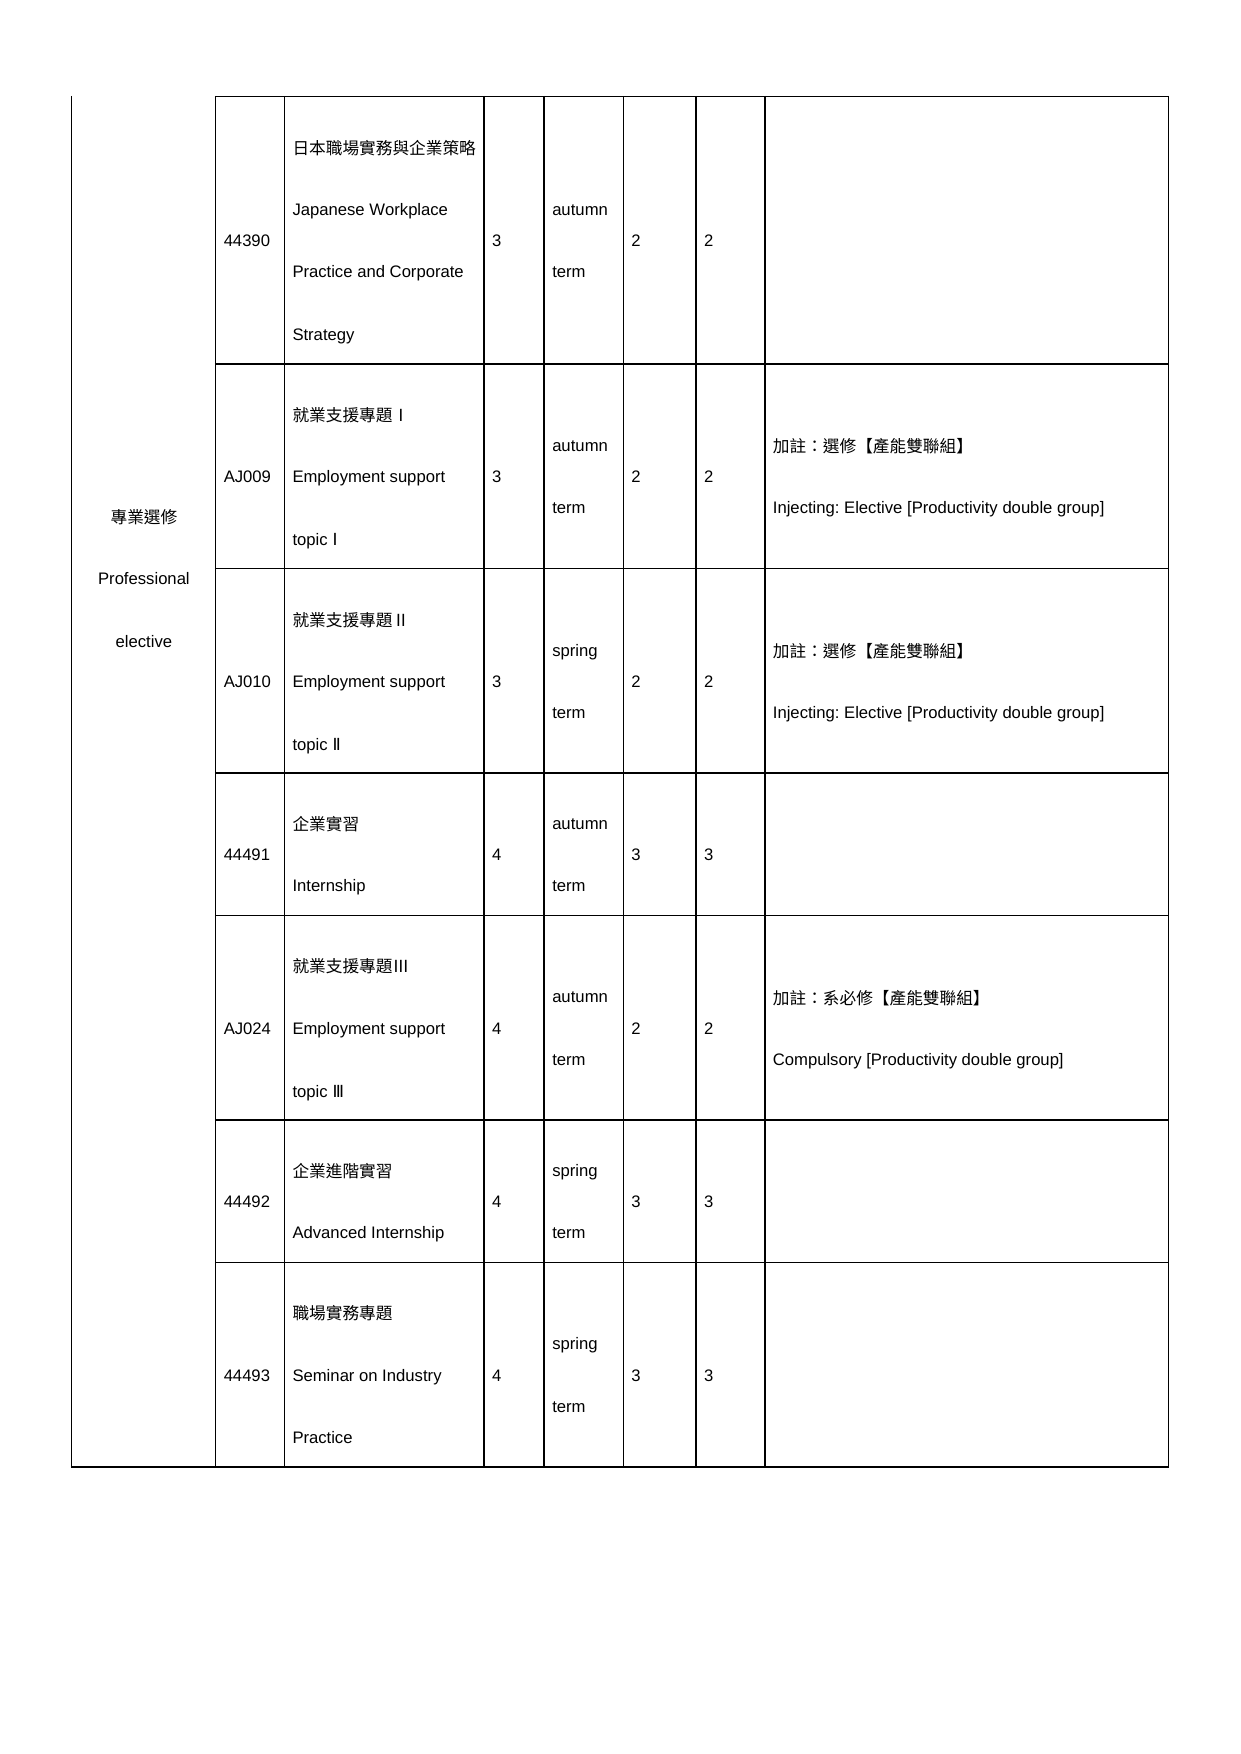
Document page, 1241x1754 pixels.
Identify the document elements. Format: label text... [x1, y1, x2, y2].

table_cell 3 [624, 1121, 695, 1261]
table_cell autumn term [545, 97, 623, 363]
table_cell 加註：選修【產能雙聯組】 Injecting: Elective [Productivity double group] [766, 365, 1168, 568]
table_cell 就業支援專題Ⅲ Employment support topic Ⅲ [285, 916, 483, 1119]
table_cell 2 [697, 916, 764, 1119]
table_cell 4 [485, 1263, 543, 1466]
table_cell 就業支援專題Ⅰ Employment support topic Ⅰ [285, 365, 483, 568]
table_cell autumn term [545, 365, 623, 568]
table_cell AJ024 [216, 916, 284, 1119]
table_cell 44493 [216, 1263, 284, 1466]
table_cell [766, 774, 1168, 914]
table_cell 4 [485, 1121, 543, 1261]
table_cell 2 [624, 97, 695, 363]
table_cell 44491 [216, 774, 284, 914]
table_cell 2 [697, 365, 764, 568]
table_cell 44492 [216, 1121, 284, 1261]
table_cell 3 [485, 97, 543, 363]
table_cell 專業選修 Professional elective [72, 363, 215, 772]
table_cell 就業支援專題Ⅱ Employment support topic Ⅱ [285, 569, 483, 772]
table_cell 2 [624, 569, 695, 772]
table_cell 4 [485, 774, 543, 914]
table_cell [766, 97, 1168, 363]
table_cell spring term [545, 1263, 623, 1466]
table_cell 3 [697, 1121, 764, 1261]
table_cell 加註：系必修【產能雙聯組】 Compulsory [Productivity double group] [766, 916, 1168, 1119]
table_cell 日本職場實務與企業策略 Japanese Workplace Practice and Corporate Strategy [285, 97, 483, 363]
table_cell 3 [624, 774, 695, 914]
table_cell 2 [697, 97, 764, 363]
table_cell 4 [485, 916, 543, 1119]
table_cell AJ009 [216, 365, 284, 568]
table_cell 加註：選修【產能雙聯組】 Injecting: Elective [Productivity double group] [766, 569, 1168, 772]
table_cell [72, 1261, 215, 1466]
table_cell autumn term [545, 774, 623, 914]
table_cell 2 [697, 569, 764, 772]
table_cell [72, 915, 215, 1119]
table_cell 3 [485, 365, 543, 568]
table_cell 職場實務專題 Seminar on Industry Practice [285, 1263, 483, 1466]
table_cell 2 [624, 365, 695, 568]
table_cell 3 [624, 1263, 695, 1466]
table_cell 3 [697, 774, 764, 914]
table_cell 2 [624, 916, 695, 1119]
table_cell [766, 1121, 1168, 1261]
table_cell AJ010 [216, 569, 284, 772]
table_cell 44390 [216, 97, 284, 363]
table_cell 企業實習 Internship [285, 774, 483, 914]
table_cell [766, 1263, 1168, 1466]
table_cell spring term [545, 1121, 623, 1261]
table_cell autumn term [545, 916, 623, 1119]
table_cell spring term [545, 569, 623, 772]
table_cell [72, 1119, 215, 1261]
table_cell 3 [697, 1263, 764, 1466]
table_cell [72, 772, 215, 914]
table_cell 企業進階實習 Advanced Internship [285, 1121, 483, 1261]
table_cell [72, 96, 215, 363]
table_cell 3 [485, 569, 543, 772]
